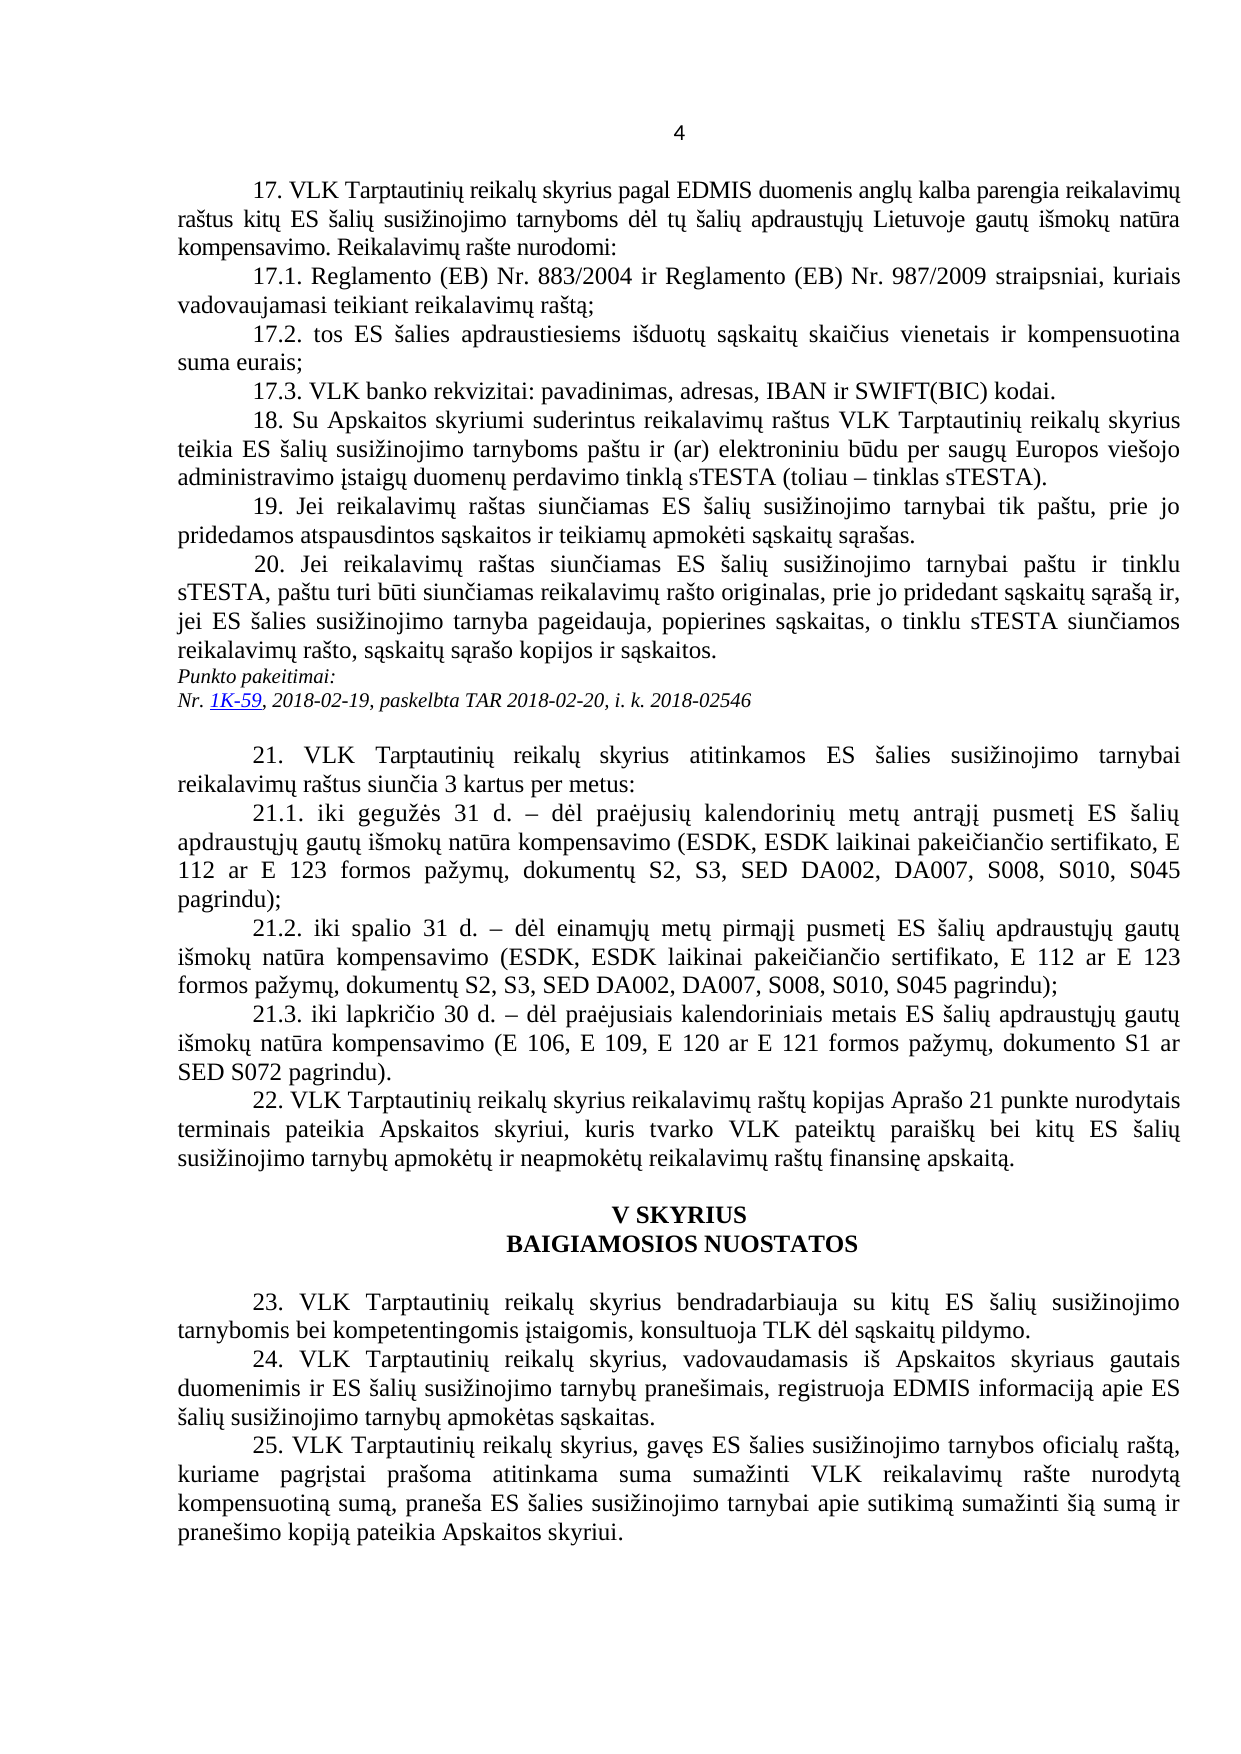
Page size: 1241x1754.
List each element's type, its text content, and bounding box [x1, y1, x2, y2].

text 21.3. iki lapkričio 30 d. – dėl praėjusiais kalendoriniais metais ES šalių apdraustųjų gautų išmokų natūra kompensavimo (E 106, E 109, E 120 ar E 121 formos pažymų, dokumento S1 ar SED S072 pagrindu). [177, 999, 1181, 1086]
text 18. Su Apskaitos skyriumi suderintus reikalavimų raštus VLK Tarptautinių reikalų skyrius teikia ES šalių susižinojimo tarnyboms paštu ir (ar) elektroniniu būdu per saugų Europos viešojo administravimo įstaigų duomenų perdavimo tinklą sTESTA (toliau – tinklas sTESTA). [177, 405, 1181, 491]
text Nr. 1K-59, 2018-02-19, paskelbta TAR 2018-02-20, i. k. 2018-02546 [177, 688, 1181, 712]
text 17.3. VLK banko rekvizitai: pavadinimas, adresas, IBAN ir SWIFT(BIC) kodai. [177, 376, 1181, 405]
text 24. VLK Tarptautinių reikalų skyrius, vadovaudamasis iš Apskaitos skyriaus gautais duomenimis ir ES šalių susižinojimo tarnybų pranešimais, registruoja EDMIS informaciją apie ES šalių susižinojimo tarnybų apmokėtas sąskaitas. [177, 1344, 1181, 1431]
text 17. VLK Tarptautinių reikalų skyrius pagal EDMIS duomenis anglų kalba parengia reikalavimų raštus kitų ES šalių susižinojimo tarnyboms dėl tų šalių apdraustųjų Lietuvoje gautų išmokų natūra kompensavimo. Reikalavimų rašte nurodomi: [177, 175, 1181, 261]
text 20. Jei reikalavimų raštas siunčiamas ES šalių susižinojimo tarnybai paštu ir tinklu sTESTA, paštu turi būti siunčiamas reikalavimų rašto originalas, prie jo pridedant sąskaitų sąrašą ir, jei ES šalies susižinojimo tarnyba pageidauja, popierines sąskaitas, o tinklu sTESTA siunčiamos reikalavimų rašto, sąskaitų sąrašo kopijos ir sąskaitos. [177, 549, 1181, 664]
text 21. VLK Tarptautinių reikalų skyrius atitinkamos ES šalies susižinojimo tarnybai reikalavimų raštus siunčia 3 kartus per metus: [177, 741, 1181, 798]
text 22. VLK Tarptautinių reikalų skyrius reikalavimų raštų kopijas Aprašo 21 punkte nurodytais terminais pateikia Apskaitos skyriui, kuris tvarko VLK pateiktų paraiškų bei kitų ES šalių susižinojimo tarnybų apmokėtų ir neapmokėtų reikalavimų raštų finansinę apskaitą. [177, 1086, 1181, 1172]
text V SKYRIUS [177, 1201, 1181, 1229]
text Punkto pakeitimai: [177, 664, 1181, 688]
text BAIGIAMOSIOS NUOSTATOS [177, 1229, 1181, 1258]
text 17.1. Reglamento (EB) Nr. 883/2004 ir Reglamento (EB) Nr. 987/2009 straipsniai, kuriais vadovaujamasi teikiant reikalavimų raštą; [177, 261, 1181, 319]
text 19. Jei reikalavimų raštas siunčiamas ES šalių susižinojimo tarnybai tik paštu, prie jo pridedamos atspausdintos sąskaitos ir teikiamų apmokėti sąskaitų sąrašas. [177, 491, 1181, 549]
text 21.2. iki spalio 31 d. – dėl einamųjų metų pirmąjį pusmetį ES šalių apdraustųjų gautų išmokų natūra kompensavimo (ESDK, ESDK laikinai pakeičiančio sertifikato, E 112 ar E 123 formos pažymų, dokumentų S2, S3, SED DA002, DA007, S008, S010, S045 pagrindu); [177, 913, 1181, 999]
text 25. VLK Tarptautinių reikalų skyrius, gavęs ES šalies susižinojimo tarnybos oficialų raštą, kuriame pagrįstai prašoma atitinkama suma sumažinti VLK reikalavimų rašte nurodytą kompensuotiną sumą, praneša ES šalies susižinojimo tarnybai apie sutikimą sumažinti šią sumą ir pranešimo kopiją pateikia Apskaitos skyriui. [177, 1431, 1181, 1546]
text 17.2. tos ES šalies apdraustiesiems išduotų sąskaitų skaičius vienetais ir kompensuotina suma eurais; [177, 319, 1181, 376]
text 21.1. iki gegužės 31 d. – dėl praėjusių kalendorinių metų antrąjį pusmetį ES šalių apdraustųjų gautų išmokų natūra kompensavimo (ESDK, ESDK laikinai pakeičiančio sertifikato, E 112 ar E 123 formos pažymų, dokumentų S2, S3, SED DA002, DA007, S008, S010, S045 pagrindu); [177, 798, 1181, 913]
text 23. VLK Tarptautinių reikalų skyrius bendradarbiauja su kitų ES šalių susižinojimo tarnybomis bei kompetentingomis įstaigomis, konsultuoja TLK dėl sąskaitų pildymo. [177, 1287, 1181, 1344]
